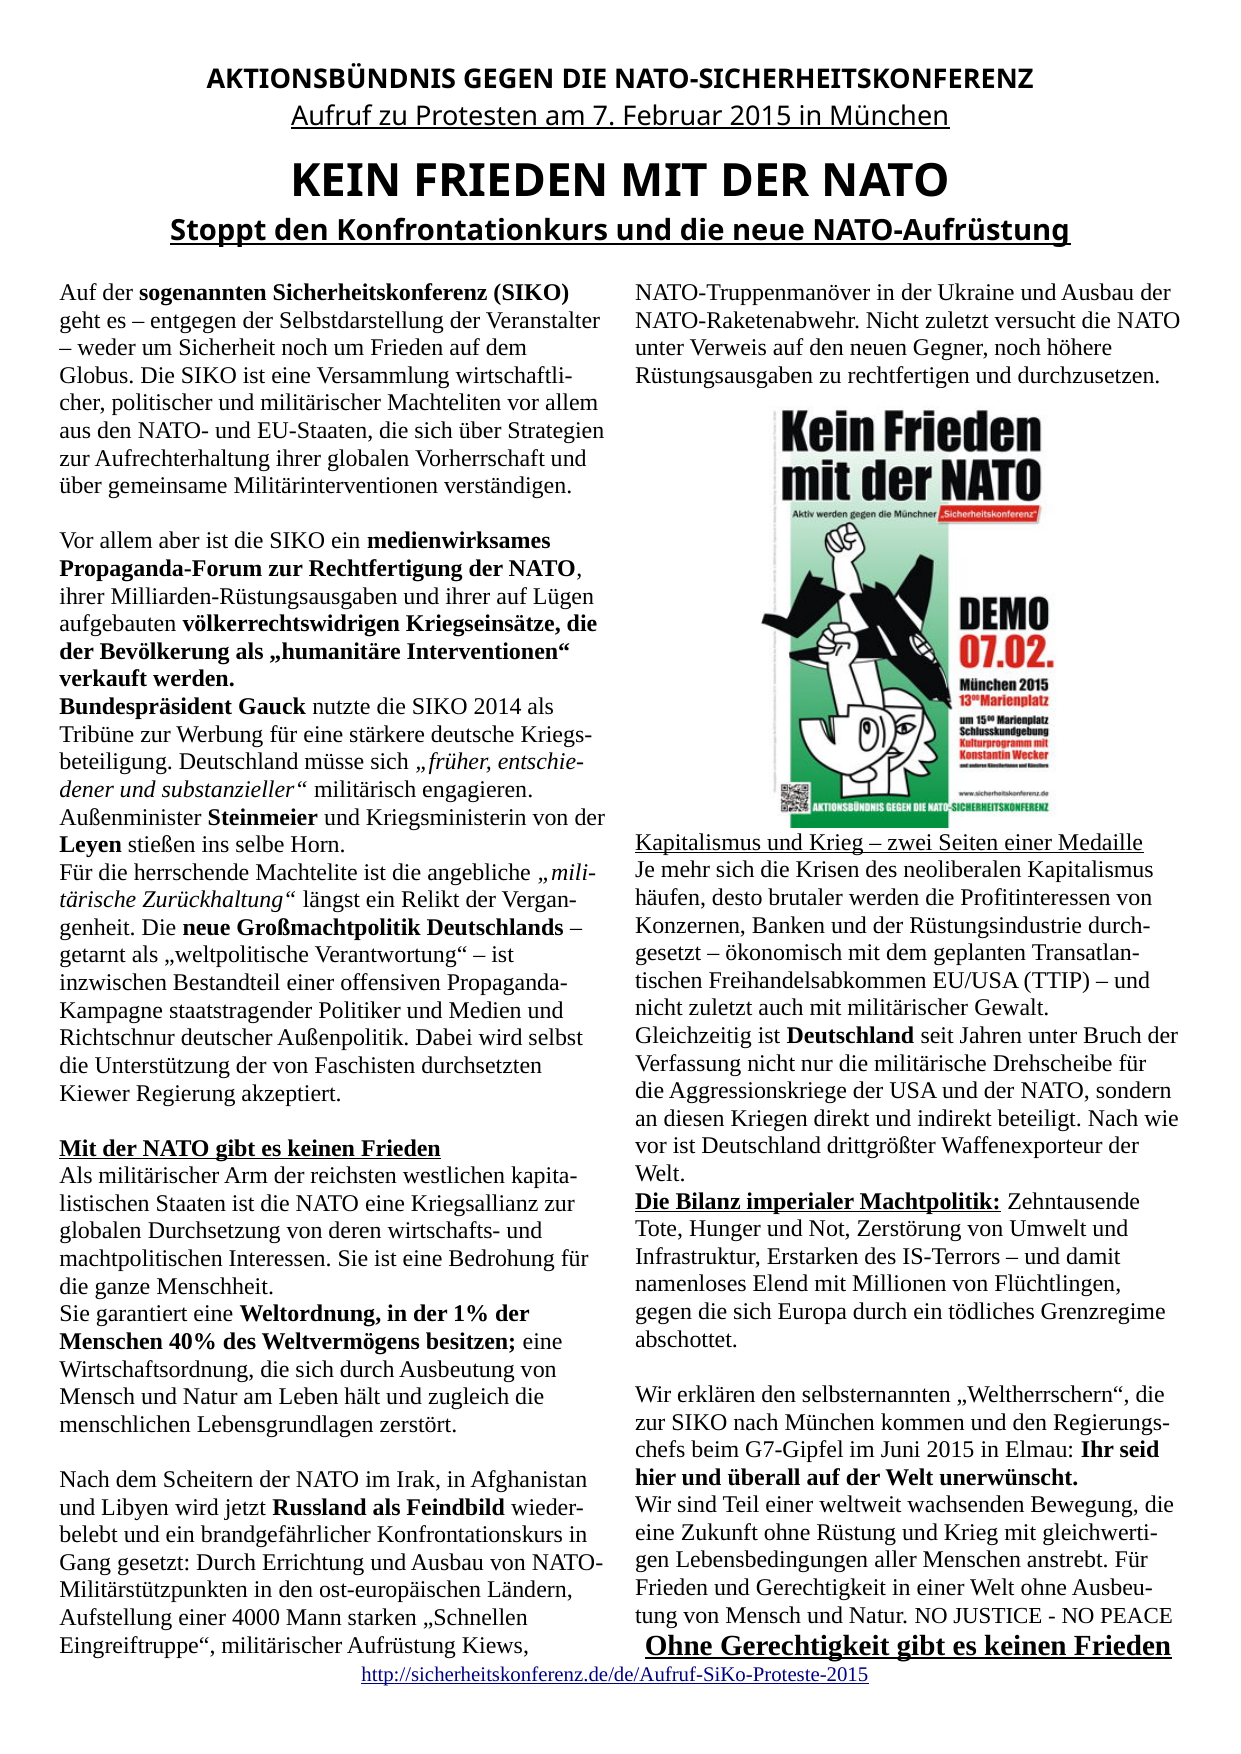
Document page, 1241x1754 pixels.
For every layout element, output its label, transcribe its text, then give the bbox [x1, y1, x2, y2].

subtitle AKTIONSBÜNDNIS GEGEN DIE NATO-SICHERHEITSKONFERENZ [59, 59, 1181, 96]
text Wir erklären den selbsternannten „Weltherrschern“, die zur SIKO nach München kommen und den Regierungs-chefs beim G7-Gipfel im Juni 2015 in Elmau: Ihr seid hier und überall auf der Welt unerwünscht. [635, 1380, 1181, 1490]
text KEIN FRIEDEN MIT DER NATO [59, 147, 1181, 209]
text Vor allem aber ist die SIKO ein medienwirksames Propaganda-Forum zur Rechtfertigung der NATO, ihrer Milliarden-Rüstungsausgaben und ihrer auf Lügen aufgebauten völkerrechtswidrigen Kriegseinsätze, die der Bevölkerung als „humanitäre Interventionen“ verkauft werden. [59, 526, 605, 692]
text Je mehr sich die Krisen des neoliberalen Kapitalismus häufen, desto brutaler werden die Profitinteressen von Konzernen, Banken und der Rüstungsindustrie durch-gesetzt – ökonomisch mit dem geplanten Transatlan-tischen Freihandelsabkommen EU/USA (TTIP) – und nicht zuletzt auch mit militärischer Gewalt. [635, 855, 1181, 1021]
text NATO-Truppenmanöver in der Ukraine und Ausbau der NATO-Raketenabwehr. Nicht zuletzt versucht die NATO unter Verweis auf den neuen Gegner, noch höhere Rüstungsausgaben zu rechtfertigen und durchzusetzen. [635, 278, 1181, 388]
text Auf der sogenannten Sicherheitskonferenz (SIKO) geht es – entgegen der Selbstdarstellung der Veranstalter – weder um Sicherheit noch um Frieden auf dem Globus. Die SIKO ist eine Versammlung wirtschaftli-cher, politischer und militärischer Machteliten vor allem aus den NATO- und EU-Staaten, die sich über Strategien zur Aufrechterhaltung ihrer globalen Vorherrschaft und über gemeinsame Militärinterventionen verständigen. [59, 278, 605, 499]
text Ohne Gerechtigkeit gibt es keinen Frieden [635, 1628, 1181, 1662]
text Mit der NATO gibt es keinen Frieden [59, 1134, 605, 1161]
text Nach dem Scheitern der NATO im Irak, in Afghanistan und Libyen wird jetzt Russland als Feindbild wieder-belebt und ein brandgefährlicher Konfrontationskurs in Gang gesetzt: Durch Errichtung und Ausbau von NATO-Militärstützpunkten in den ost-europäischen Ländern, Aufstellung einer 4000 Mann starken „Schnellen Eingreiftruppe“, militärischer Aufrüstung Kiews, [59, 1465, 605, 1658]
text Gleichzeitig ist Deutschland seit Jahren unter Bruch der Verfassung nicht nur die militärische Drehscheibe für die Aggressionskriege der USA und der NATO, sondern an diesen Kriegen direkt und indirekt beteiligt. Nach wie vor ist Deutschland drittgrößter Waffenexporteur der Welt. [635, 1021, 1181, 1187]
text Wir sind Teil einer weltweit wachsenden Bewegung, die eine Zukunft ohne Rüstung und Krieg mit gleichwerti-gen Lebensbedingungen aller Menschen anstrebt. Für Frieden und Gerechtigkeit in einer Welt ohne Ausbeu-tung von Mensch und Natur. NO JUSTICE - NO PEACE [635, 1490, 1181, 1628]
text http://sicherheitskonferenz.de/de/Aufruf-SiKo-Proteste-2015 [59, 1662, 1181, 1686]
text Für die herrschende Machtelite ist die angebliche „mili-tärische Zurückhaltung“ längst ein Relikt der Vergan-genheit. Die neue Großmachtpolitik Deutschlands – getarnt als „weltpolitische Verantwortung“ – ist inzwischen Bestandteil einer offensiven Propaganda-Kampagne staatstragender Politiker und Medien und Richtschnur deutscher Außenpolitik. Dabei wird selbst die Unterstützung der von Faschisten durchsetzten Kiewer Regierung akzeptiert. [59, 858, 605, 1106]
text Stoppt den Konfrontationkurs und die neue NATO-Aufrüstung [59, 209, 1181, 249]
text Bundespräsident Gauck nutzte die SIKO 2014 als Tribüne zur Werbung für eine stärkere deutsche Kriegs-beteiligung. Deutschland müsse sich „früher, entschie-dener und substanzieller“ militärisch engagieren. Außenminister Steinmeier und Kriegsministerin von der Leyen stießen ins selbe Horn. [59, 692, 605, 858]
text Kapitalismus und Krieg – zwei Seiten einer Medaille [635, 828, 1181, 855]
text Sie garantiert eine Weltordnung, in der 1% der Menschen 40% des Weltvermögens besitzen; eine Wirtschaftsordnung, die sich durch Ausbeutung von Mensch und Natur am Leben hält und zugleich die menschlichen Lebensgrundlagen zerstört. [59, 1299, 605, 1437]
text Aufruf zu Protesten am 7. Februar 2015 in München [59, 96, 1181, 133]
text Die Bilanz imperialer Machtpolitik: Zehntausende Tote, Hunger und Not, Zerstörung von Umwelt und Infrastruktur, Erstarken des IS-Terrors – und damit namenloses Elend mit Millionen von Flüchtlingen, gegen die sich Europa durch ein tödliches Grenzregime abschottet. [635, 1187, 1181, 1352]
picture [751, 388, 1065, 828]
text Als militärischer Arm der reichsten westlichen kapita-listischen Staaten ist die NATO eine Kriegsallianz zur globalen Durchsetzung von deren wirtschafts- und machtpolitischen Interessen. Sie ist eine Bedrohung für die ganze Menschheit. [59, 1161, 605, 1299]
